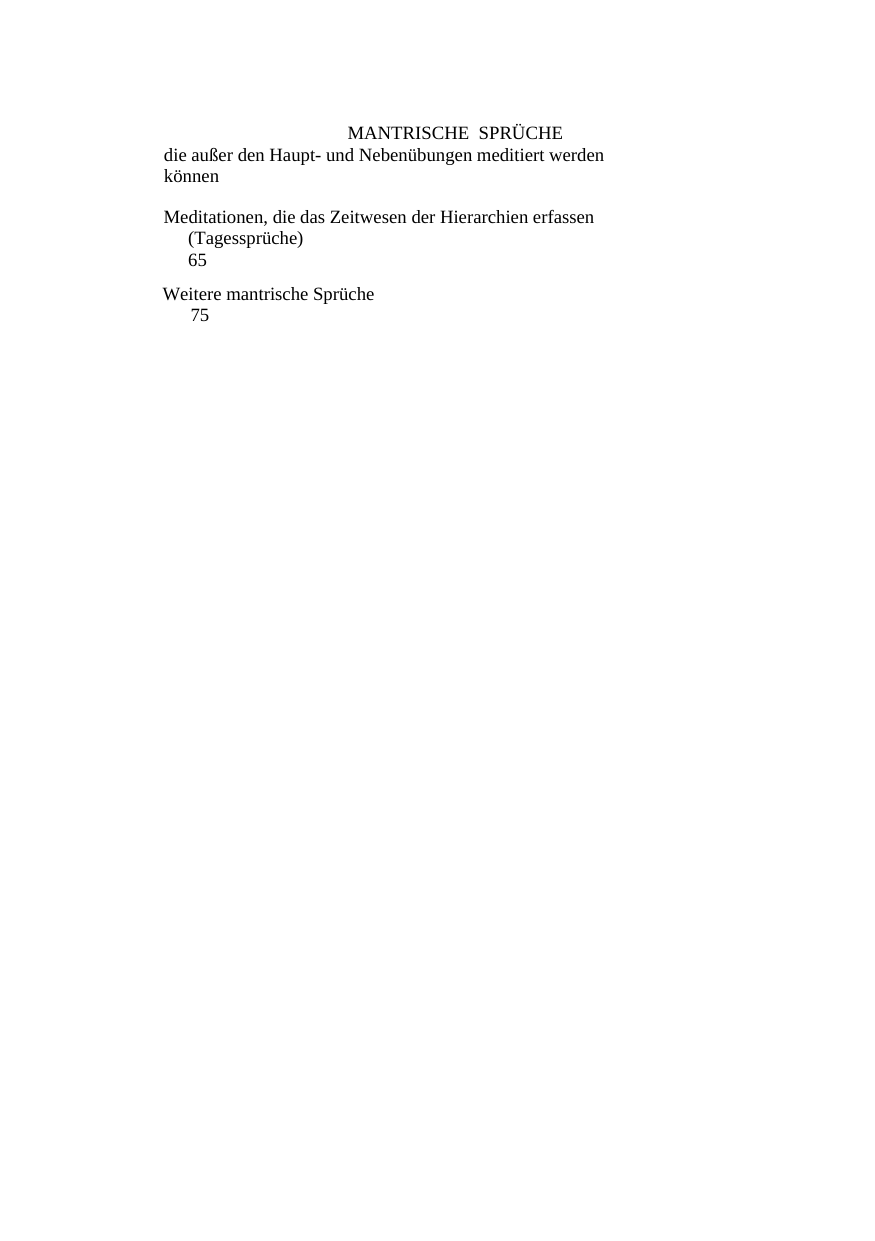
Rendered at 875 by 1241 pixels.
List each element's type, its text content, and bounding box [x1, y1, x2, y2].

text Weitere mantrische Sprüche 75 [162, 283, 650, 326]
text MANTRISCHE SPRÜCHE die außer den Haupt- und Nebenübungen meditiert werden können [164, 122, 650, 187]
text (Tagessprüche) 65 [188, 227, 650, 270]
text Meditationen, die das Zeitwesen der Hierarchien erfassen [163, 206, 650, 227]
